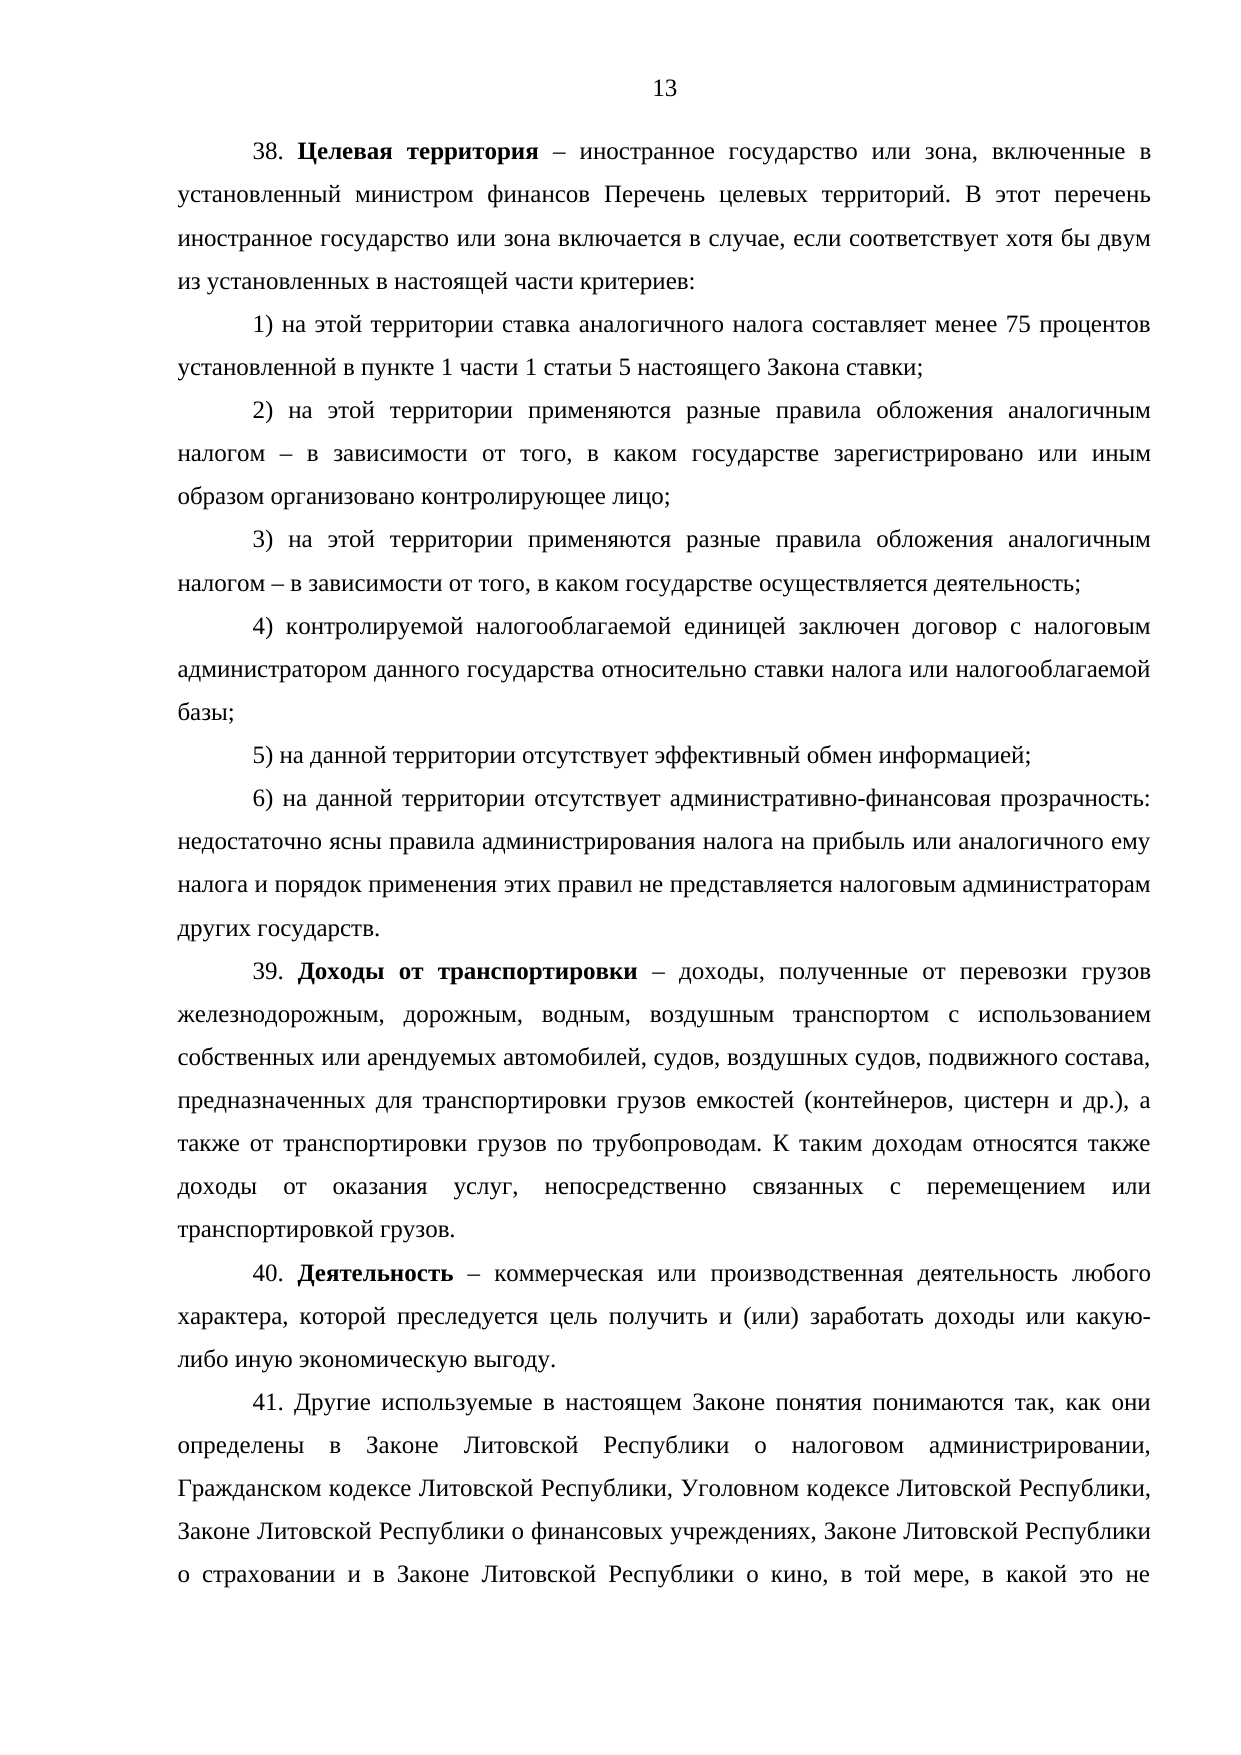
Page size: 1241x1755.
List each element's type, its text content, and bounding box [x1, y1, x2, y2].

text 6) на данной территории отсутствует административно-финансовая прозрачность: недостаточно ясны правила администрирования налога на прибыль или аналогичного ему налога и порядок применения этих правил не представляется налоговым администраторам других государств. [177, 783, 1152, 941]
text 3) на этой территории применяются разные правила обложения аналогичным налогом – в зависимости от того, в каком государстве осуществляется деятельность; [177, 524, 1152, 596]
text 40. Деятельность – коммерческая или производственная деятельность любого характера, которой преследуется цель получить и (или) заработать доходы или какую-либо иную экономическую выгоду. [177, 1258, 1152, 1373]
text 2) на этой территории применяются разные правила обложения аналогичным налогом – в зависимости от того, в каком государстве зарегистрировано или иным образом организовано контролирующее лицо; [177, 395, 1152, 510]
text 41. Другие используемые в настоящем Законе понятия понимаются так, как они определены в Законе Литовской Республики о налоговом администрировании, Гражданском кодексе Литовской Республики, Уголовном кодексе Литовской Республики, Законе Литовской Республики о финансовых учреждениях, Законе Литовской Республики о страховании и в Законе Литовской Республики о кино, в той мере, в какой это не [177, 1387, 1152, 1588]
text 39. Доходы от транспортировки – доходы, полученные от перевозки грузов железнодорожным, дорожным, водным, воздушным транспортом с использованием собственных или арендуемых автомобилей, судов, воздушных судов, подвижного состава, предназначенных для транспортировки грузов емкостей (контейнеров, цистерн и др.), а также от транспортировки грузов по трубопроводам. К таким доходам относятся также доходы от оказания услуг, непосредственно связанных с перемещением или транспортировкой грузов. [177, 956, 1152, 1243]
text 4) контролируемой налогооблагаемой единицей заключен договор с налоговым администратором данного государства относительно ставки налога или налогооблагаемой базы; [177, 611, 1152, 726]
text 38. Целевая территория – иностранное государство или зона, включенные в установленный министром финансов Перечень целевых территорий. В этот перечень иностранное государство или зона включается в случае, если соответствует хотя бы двум из установленных в настоящей части критериев: [177, 136, 1152, 294]
text 5) на данной территории отсутствует эффективный обмен информацией; [177, 740, 1152, 769]
text 1) на этой территории ставка аналогичного налога составляет менее 75 процентов установленной в пункте 1 части 1 статьи 5 настоящего Закона ставки; [177, 309, 1152, 381]
